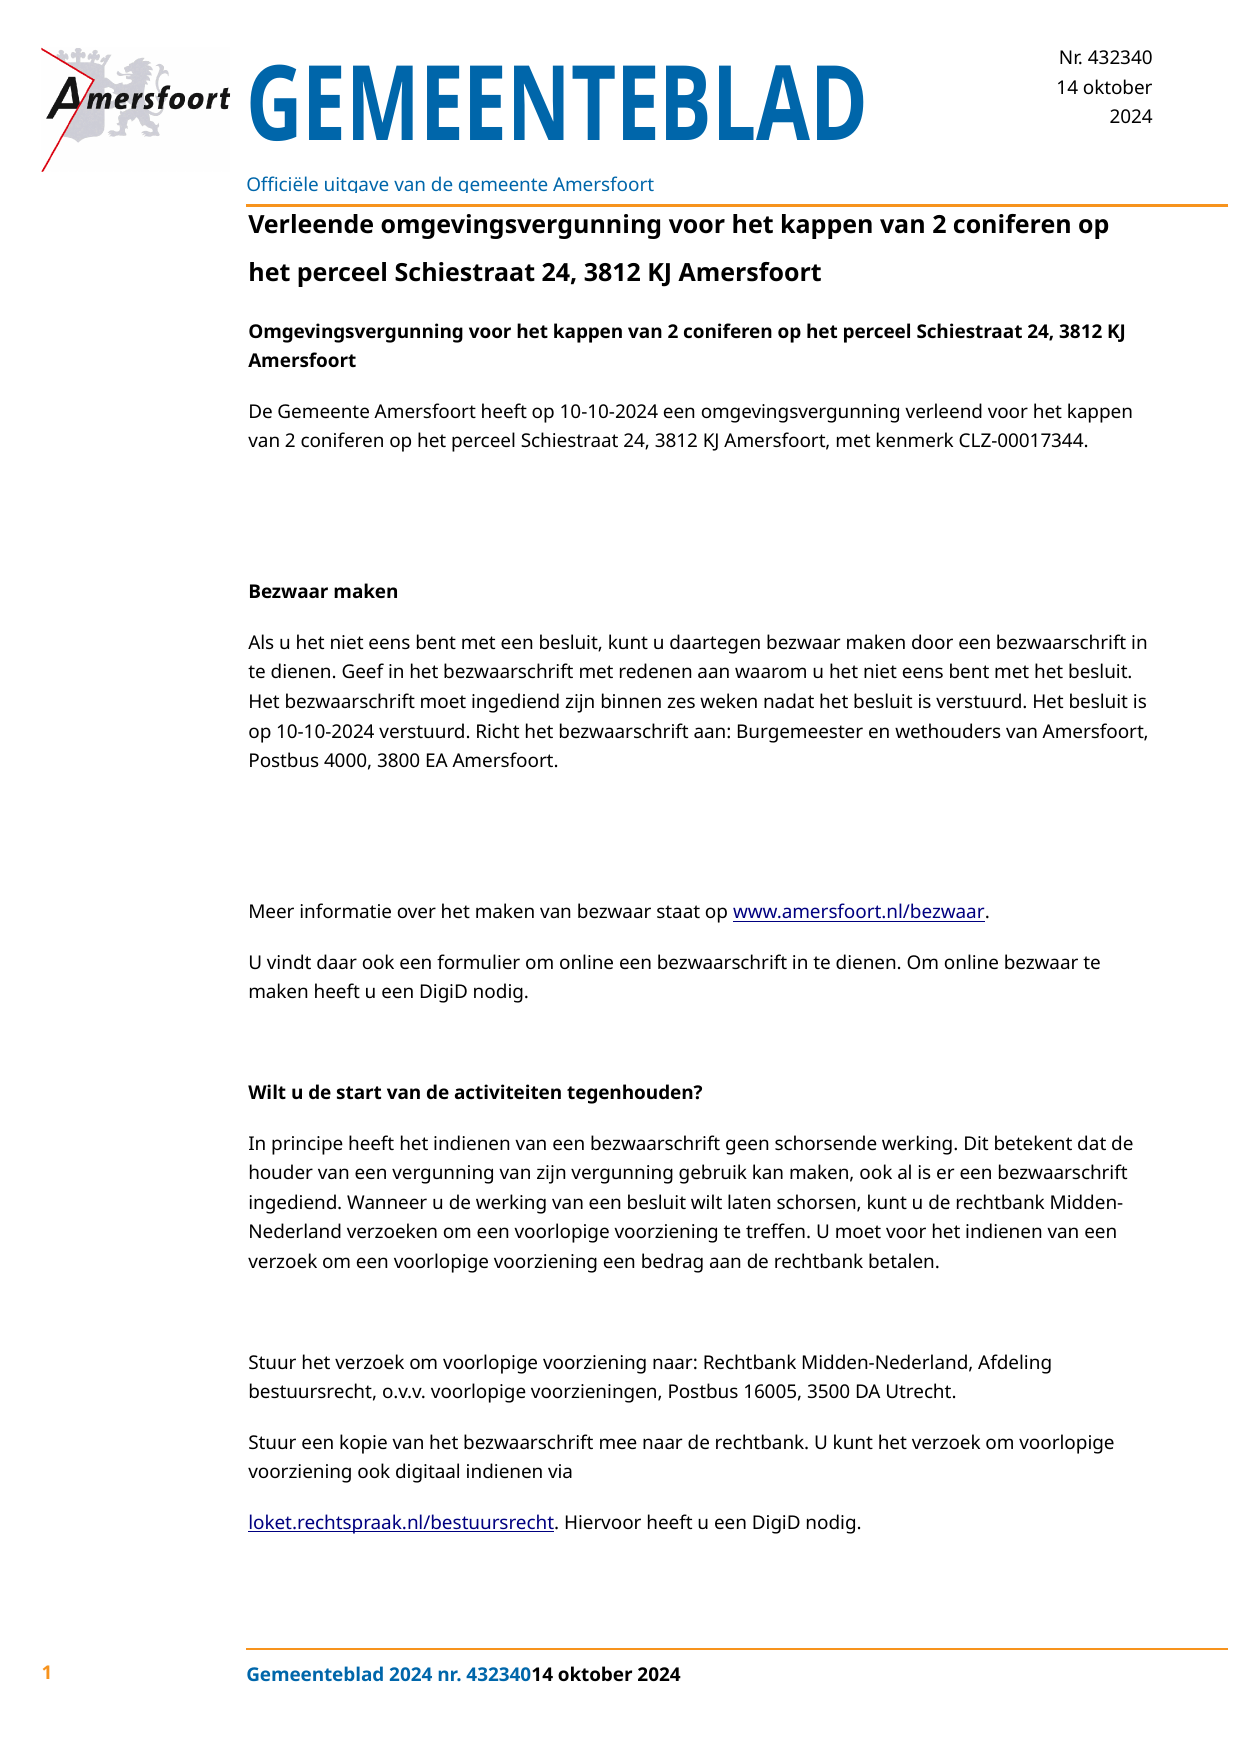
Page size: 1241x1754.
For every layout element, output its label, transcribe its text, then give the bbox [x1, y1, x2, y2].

text Bezwaar maken [248, 579, 1152, 604]
text In principe heeft het indienen van een bezwaarschrift geen schorsende werking. Dit betekent dat de houder van een vergunning van zijn vergunning gebruik kan maken, ook al is er een bezwaarschrift ingediend. Wanneer u de werking van een besluit wilt laten schorsen, kunt u de rechtbank Midden-Nederland verzoeken om een voorlopige voorziening te treffen. U moet voor het indienen van een verzoek om een voorlopige voorziening een bedrag aan de rechtbank betalen. [248, 1130, 1152, 1274]
text De Gemeente Amersfoort heeft op 10-10-2024 een omgevingsvergunning verleend voor het kappen van 2 coniferen op het perceel Schiestraat 24, 3812 KJ Amersfoort, met kenmerk CLZ-00017344. [248, 398, 1152, 453]
text Wilt u de start van de activiteiten tegenhouden? [248, 1079, 1152, 1105]
text Verleende omgevingsvergunning voor het kappen van 2 coniferen op het perceel Schiestraat 24, 3812 KJ Amersfoort [248, 207, 1152, 288]
text Omgevingsvergunning voor het kappen van 2 coniferen op het perceel Schiestraat 24, 3812 KJ Amersfoort [248, 318, 1152, 373]
picture [41, 47, 231, 172]
text U vindt daar ook een formulier om online een bezwaarschrift in te dienen. Om online bezwaar te maken heeft u een DigiD nodig. [248, 949, 1152, 1004]
text loket.rechtspraak.nl/bestuursrecht. Hiervoor heeft u een DigiD nodig. [248, 1509, 1152, 1535]
text Stuur het verzoek om voorlopige voorziening naar: Rechtbank Midden-Nederland, Afdeling bestuursrecht, o.v.v. voorlopige voorzieningen, Postbus 16005, 3500 DA Utrecht. [248, 1349, 1152, 1404]
text Als u het niet eens bent met een besluit, kunt u daartegen bezwaar maken door een bezwaarschrift in te dienen. Geef in het bezwaarschrift met redenen aan waarom u het niet eens bent met het besluit. Het bezwaarschrift moet ingediend zijn binnen zes weken nadat het besluit is verstuurd. Het besluit is op 10-10-2024 verstuurd. Richt het bezwaarschrift aan: Burgemeester en wethouders van Amersfoort, Postbus 4000, 3800 EA Amersfoort. [248, 629, 1152, 773]
text Meer informatie over het maken van bezwaar staat op www.amersfoort.nl/bezwaar. [248, 899, 1152, 924]
text Stuur een kopie van het bezwaarschrift mee naar de rechtbank. U kunt het verzoek om voorlopige voorziening ook digitaal indienen via [248, 1429, 1152, 1484]
